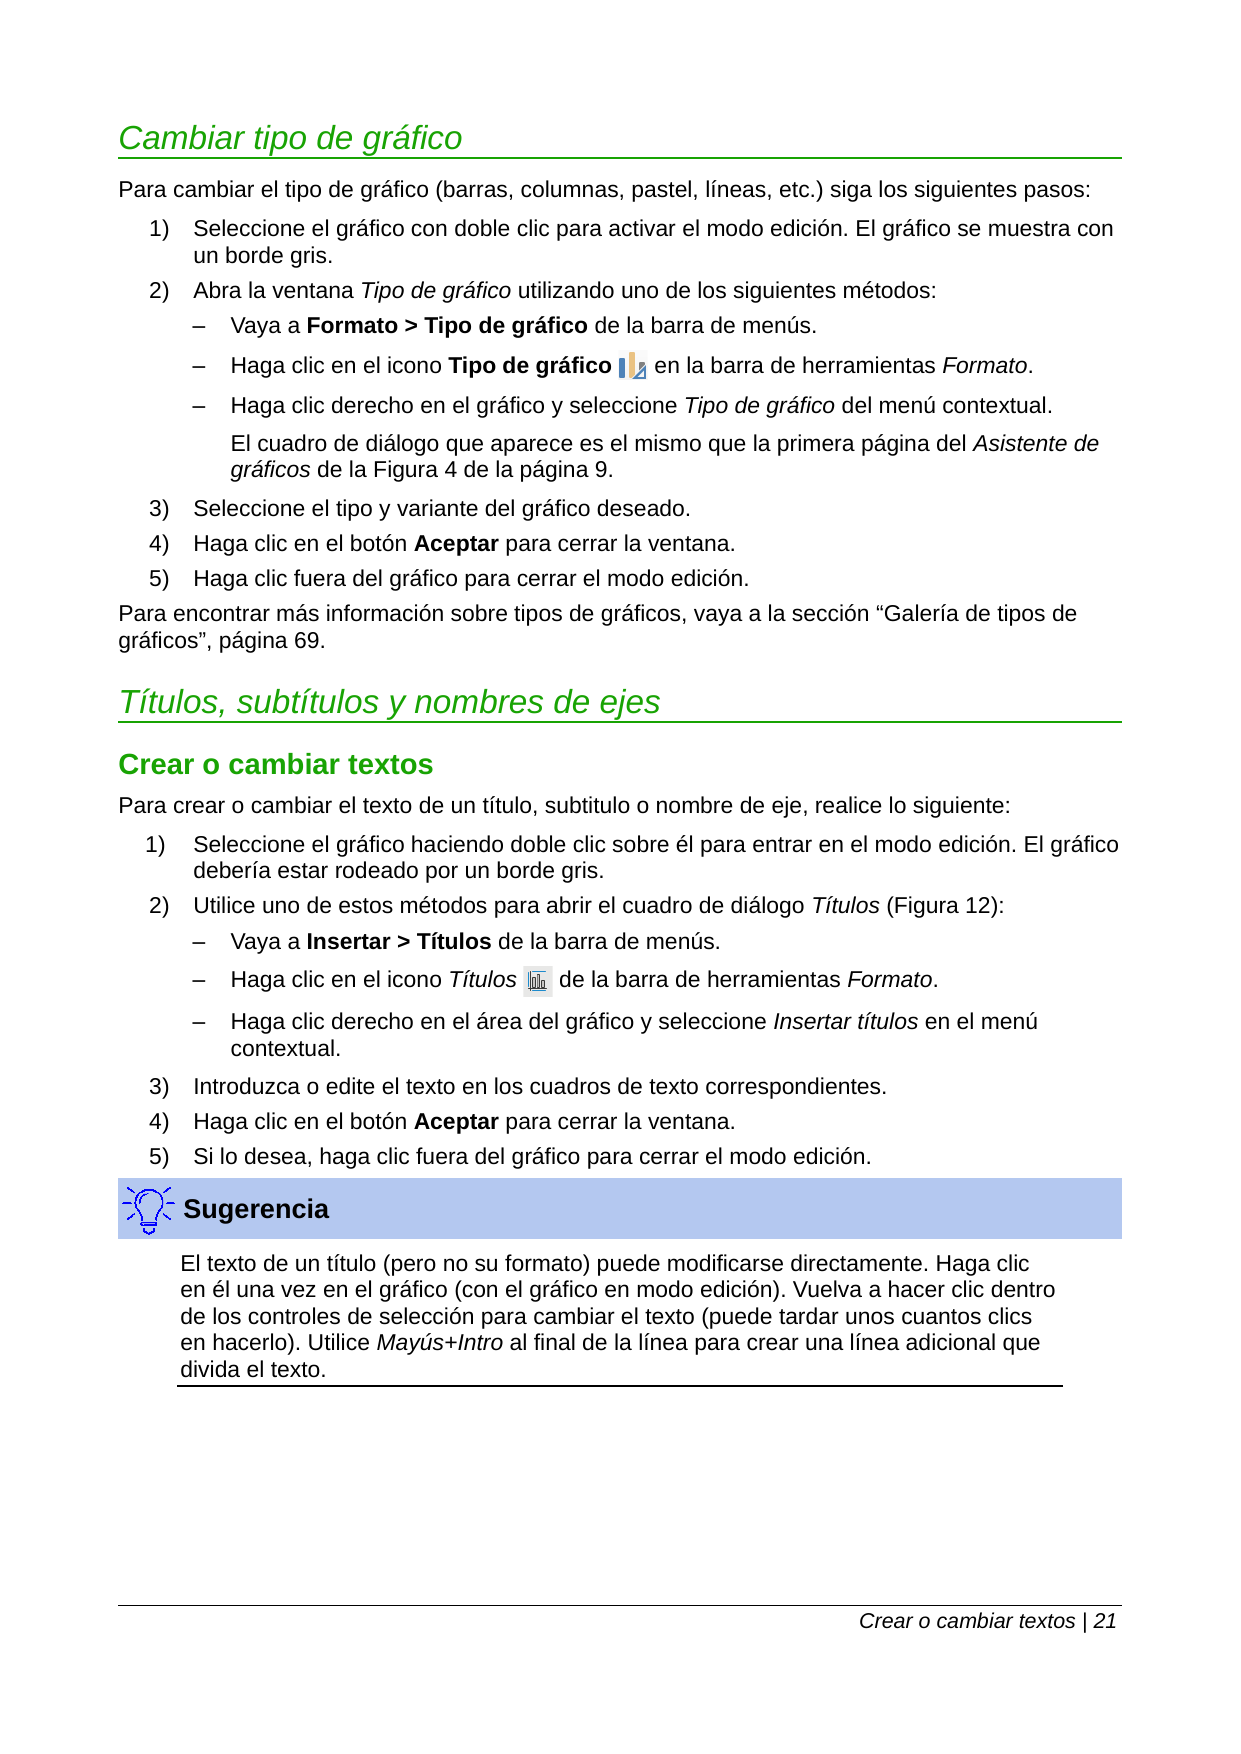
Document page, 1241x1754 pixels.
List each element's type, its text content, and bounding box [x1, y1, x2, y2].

list Haga clic en el icono Tipo de gráfico [192, 350, 618, 380]
list El cuadro de diálogo que aparece es el mismo que la primera página del Asistente de gráficos de la Figura 4 de la página 9. [192, 430, 1122, 483]
subtitle Cambiar tipo de gráfico [118, 118, 1122, 157]
list Haga clic en el botón Aceptar para cerrar la ventana. [169, 530, 1122, 556]
list de la barra de herramientas Formato. [553, 966, 1122, 996]
list Introduzca o edite el texto en los cuadros de texto correspondientes. [169, 1073, 1122, 1099]
list Seleccione el gráfico haciendo doble clic sobre él para entrar en el modo edición. El gráfico debería estar rodeado por un borde gris. [165, 831, 1122, 884]
picture [618, 350, 648, 380]
list Utilice uno de estos métodos para abrir el cuadro de diálogo Títulos (Figura 12): [169, 892, 1122, 919]
picture [119, 1179, 179, 1239]
list Haga clic derecho en el área del gráfico y seleccione Insertar títulos en el menú contextual. [192, 1008, 1122, 1061]
text Para crear o cambiar el texto de un título, subtitulo o nombre de eje, realice lo siguiente: [118, 792, 1122, 818]
list en la barra de herramientas Formato. [648, 350, 1122, 380]
text Para encontrar más información sobre tipos de gráficos, vaya a la sección “Galería de tipos de gráficos”, página 69. [118, 600, 1122, 653]
list Si lo desea, haga clic fuera del gráfico para cerrar el modo edición. [169, 1143, 1122, 1169]
list Vaya a Insertar > Títulos de la barra de menús. [192, 928, 1122, 954]
list Vaya a Formato > Tipo de gráfico de la barra de menús. [192, 312, 1122, 338]
text El texto de un título (pero no su formato) puede modificarse directamente. Haga clic en él una vez en el gráfico (con el gráfico en modo edición). Vuelva a hacer clic dentro de los controles de selección para cambiar el texto (puede tardar unos cuantos clics en hacerlo). Utilice Mayús+Intro al final de la línea para crear una línea adicional que divida el texto. [177, 1247, 1063, 1385]
list Abra la ventana Tipo de gráfico utilizando uno de los siguientes métodos: [169, 277, 1122, 303]
subtitle Sugerencia [118, 1178, 1122, 1239]
list Haga clic fuera del gráfico para cerrar el modo edición. [169, 565, 1122, 592]
subtitle Títulos, subtítulos y nombres de ejes [118, 683, 1122, 721]
list Seleccione el gráfico con doble clic para activar el modo edición. El gráfico se muestra con un borde gris. [169, 215, 1122, 268]
list Haga clic en el botón Aceptar para cerrar la ventana. [169, 1108, 1122, 1134]
text Para cambiar el tipo de gráfico (barras, columnas, pastel, líneas, etc.) siga los siguientes pasos: [118, 176, 1122, 203]
list Seleccione el tipo y variante del gráfico deseado. [169, 495, 1122, 521]
picture [523, 966, 553, 997]
subtitle Crear o cambiar textos [118, 747, 1122, 780]
list Haga clic derecho en el gráfico y seleccione Tipo de gráfico del menú contextual. [192, 392, 1122, 418]
list Haga clic en el icono Títulos [192, 966, 523, 996]
